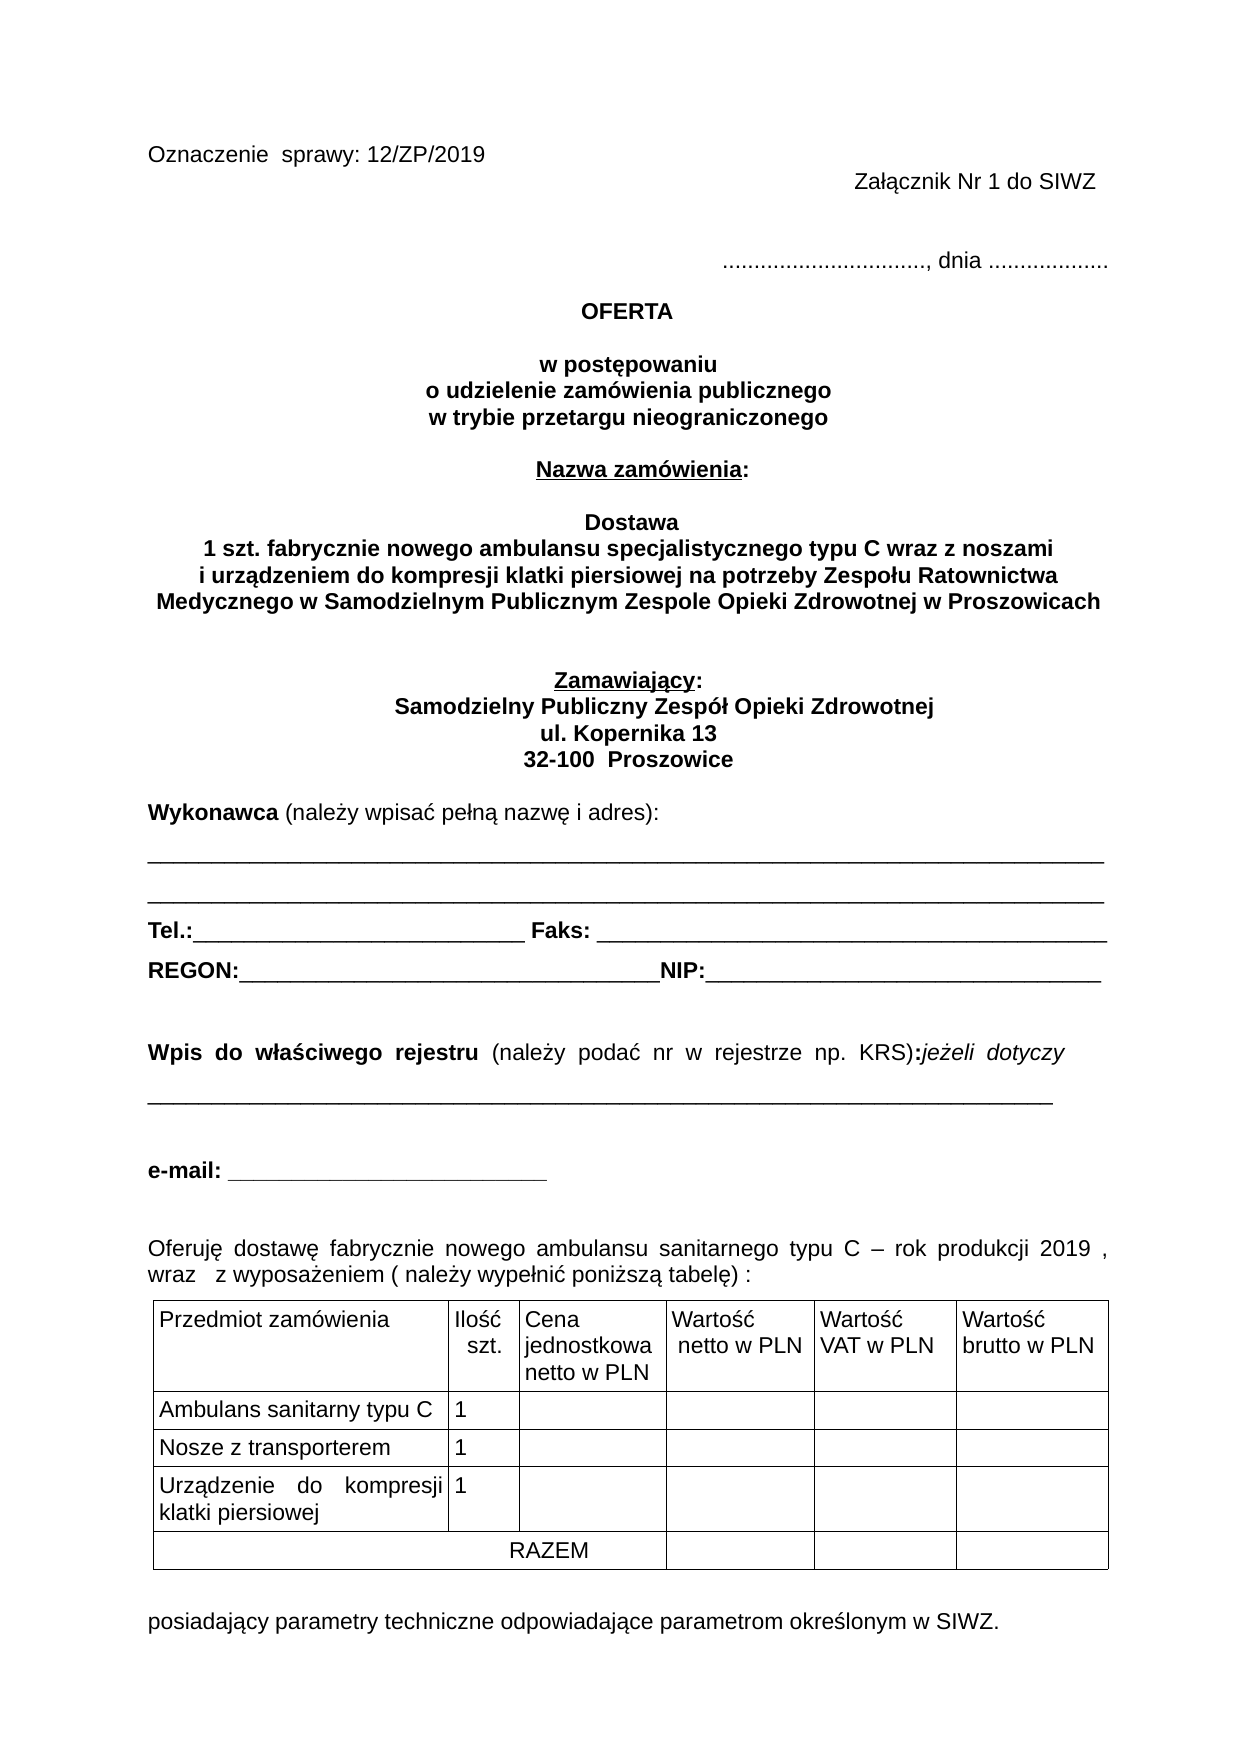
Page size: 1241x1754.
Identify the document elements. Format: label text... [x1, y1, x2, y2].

text Wpis do właściwego rejestru (należy podać nr w rejestrze np. KRS):jeżeli dotyczy _______________________________________________________________________ [148, 1039, 1064, 1105]
text 1 szt. fabrycznie nowego ambulansu specjalistycznego typu C wraz z noszami i urządzeniem do kompresji klatki piersiowej na potrzeby Zespołu Ratownictwa Medycznego w Samodzielnym Publicznym Zespole Opieki Zdrowotnej w Proszowicach [148, 535, 1109, 614]
table_cell 1 [449, 1467, 519, 1531]
table_cell [815, 1392, 956, 1428]
table_cell [815, 1532, 956, 1569]
table_cell [520, 1392, 666, 1428]
text ul. Kopernika 13 [148, 720, 1109, 746]
text OFERTA [148, 298, 1109, 324]
text Tel.:__________________________ Faks: ________________________________________ [148, 917, 1109, 943]
table_cell [957, 1392, 1108, 1428]
table_header Wartość VAT w PLN [815, 1301, 956, 1391]
table_cell [667, 1532, 814, 1569]
text posiadający parametry techniczne odpowiadające parametrom określonym w SIWZ. [148, 1608, 1109, 1634]
table_cell [957, 1467, 1108, 1531]
table_cell [667, 1392, 814, 1428]
text ___________________________________________________________________________ [148, 838, 1109, 864]
table_header Wartość brutto w PLN [957, 1301, 1108, 1391]
table_cell RAZEM [154, 1532, 666, 1569]
table_cell Urządzenie do kompresji klatki piersiowej [154, 1467, 448, 1531]
text ___________________________________________________________________________ [148, 878, 1109, 904]
table_cell 1 [449, 1392, 519, 1428]
text e-mail: _________________________ [148, 1157, 1109, 1183]
text ................................, dnia ................... [148, 247, 1109, 273]
table_cell [957, 1532, 1108, 1569]
text Oferuję dostawę fabrycznie nowego ambulansu sanitarnego typu C – rok produkcji 2019 , wraz z wyposażeniem ( należy wypełnić poniższą tabelę) : [148, 1235, 1109, 1287]
text Nazwa zamówienia: [443, 456, 1109, 482]
table_cell [520, 1467, 666, 1531]
text Dostawa [148, 509, 1109, 535]
table_cell [520, 1430, 666, 1466]
table_cell Nosze z transporterem [154, 1430, 448, 1466]
table_header Wartość netto w PLN [667, 1301, 814, 1391]
text w postępowaniu [148, 351, 1109, 377]
text w trybie przetargu nieograniczonego [148, 403, 1109, 430]
table_cell [815, 1467, 956, 1531]
table_cell [667, 1467, 814, 1531]
text REGON:_________________________________NIP:_______________________________ [148, 957, 1109, 983]
table_cell [957, 1430, 1108, 1466]
table_header Cena jednostkowa netto w PLN [520, 1301, 666, 1391]
text Wykonawca (należy wpisać pełną nazwę i adres): [148, 799, 1109, 825]
text Samodzielny Publiczny Zespół Opieki Zdrowotnej [369, 693, 1109, 720]
text Zamawiający: [148, 667, 1109, 693]
text Załącznik Nr 1 do SIWZ [148, 168, 1109, 194]
table_header Ilość szt. [449, 1301, 519, 1391]
table_cell [667, 1430, 814, 1466]
table_cell Ambulans sanitarny typu C [154, 1392, 448, 1428]
text 32-100 Proszowice [148, 746, 1109, 772]
text o udzielenie zamówienia publicznego [148, 377, 1109, 403]
table_header Przedmiot zamówienia [154, 1301, 448, 1391]
table_cell [815, 1430, 956, 1466]
text Oznaczenie sprawy: 12/ZP/2019 [148, 141, 1109, 168]
table_cell 1 [449, 1430, 519, 1466]
